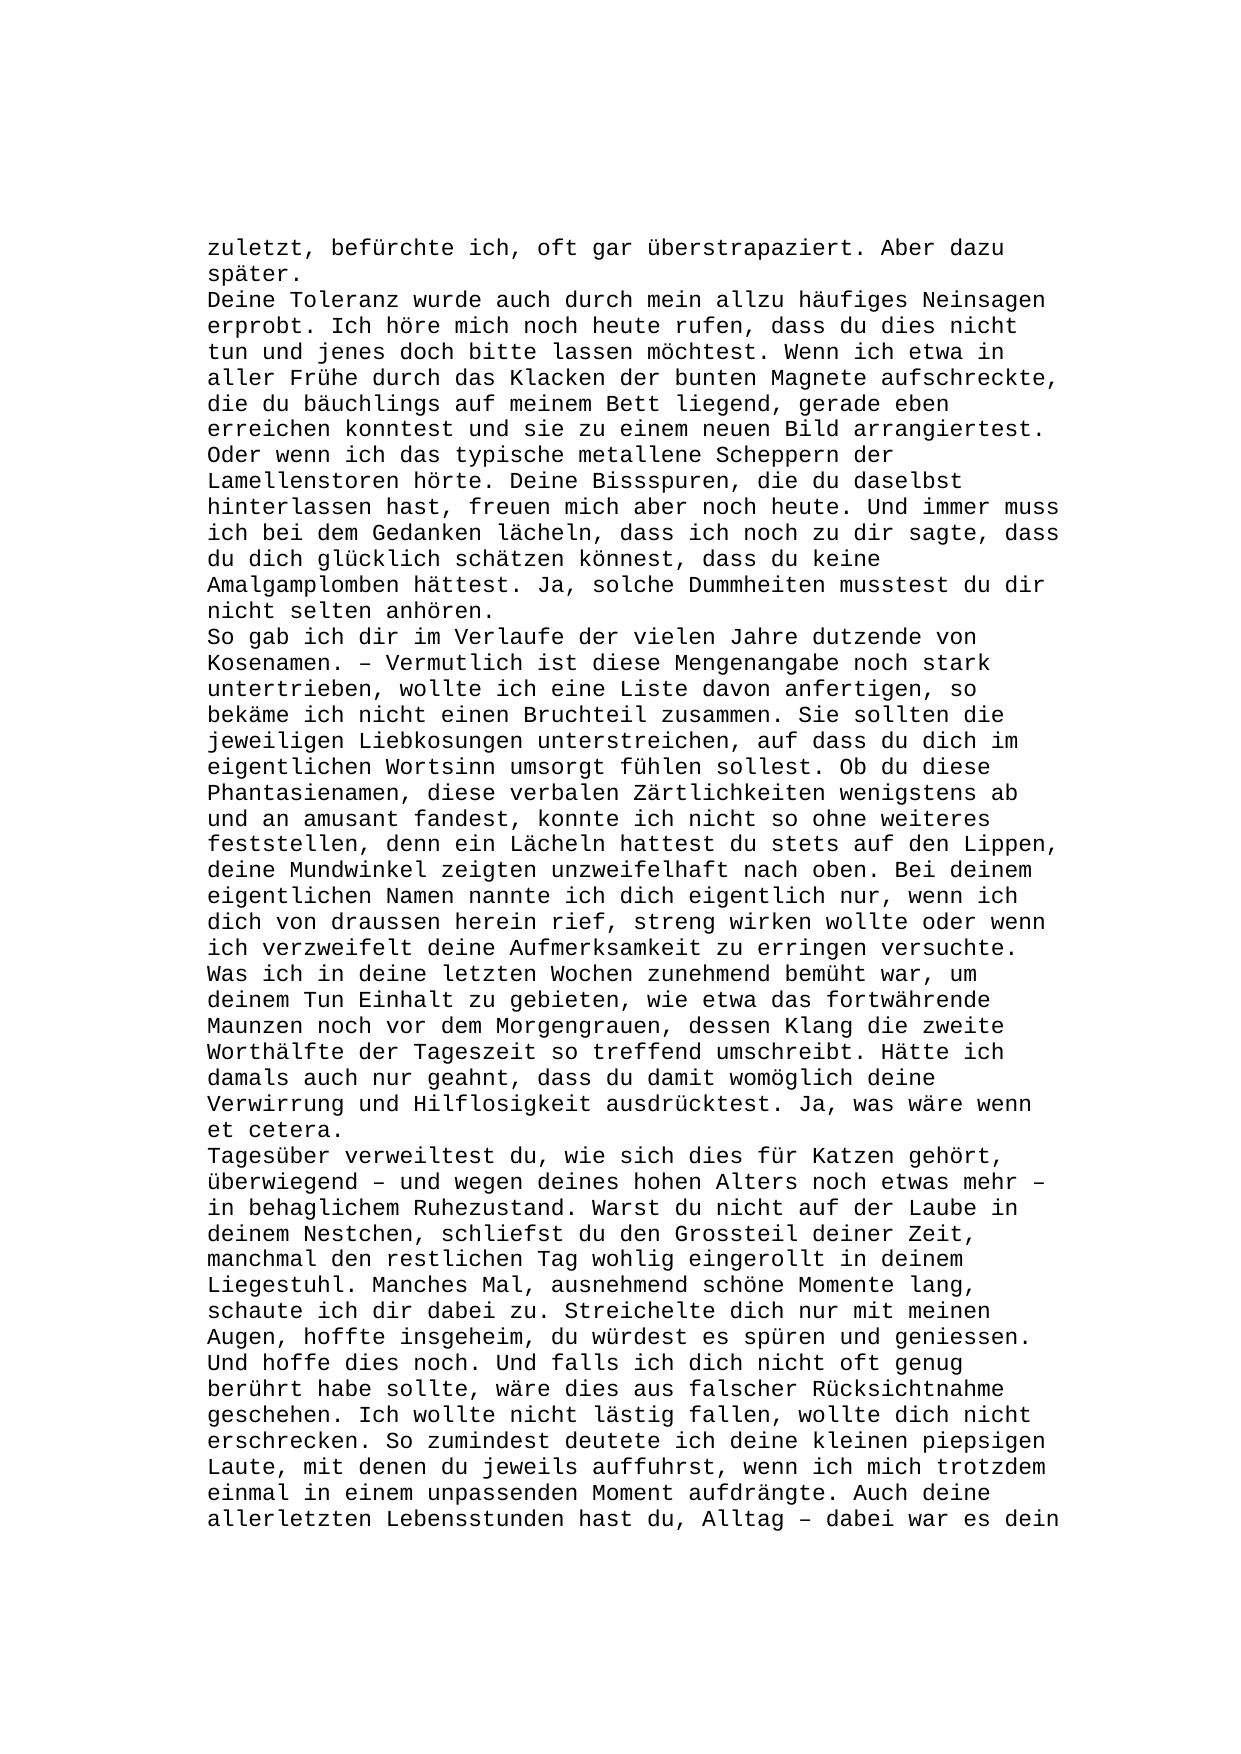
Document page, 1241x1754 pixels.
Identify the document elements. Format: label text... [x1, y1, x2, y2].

text Deine Toleranz wurde auch durch mein allzu häufiges Neinsagen erprobt. Ich höre mich noch heute rufen, dass du dies nicht tun und jenes doch bitte lassen möchtest. Wenn ich etwa in aller Frühe durch das Klacken der bunten Magnete aufschreckte, die du bäuchlings auf meinem Bett liegend, gerade eben erreichen konntest und sie zu einem neuen Bild arrangiertest. Oder wenn ich das typische metallene Scheppern der Lamellenstoren hörte. Deine Bissspuren, die du daselbst hinterlassen hast, freuen mich aber noch heute. Und immer muss ich bei dem Gedanken lächeln, dass ich noch zu dir sagte, dass du dich glücklich schätzen könnest, dass du keine Amalgamplomben hättest. Ja, solche Dummheiten musstest du dir nicht selten anhören. [207, 288, 1063, 625]
text So gab ich dir im Verlaufe der vielen Jahre dutzende von Kosenamen. – Vermutlich ist diese Mengenangabe noch stark untertrieben, wollte ich eine Liste davon anfertigen, so bekäme ich nicht einen Bruchteil zusammen. Sie sollten die jeweiligen Liebkosungen unterstreichen, auf dass du dich im eigentlichen Wortsinn umsorgt fühlen sollest. Ob du diese Phantasienamen, diese verbalen Zärtlichkeiten wenigstens ab und an amusant fandest, konnte ich nicht so ohne weiteres feststellen, denn ein Lächeln hattest du stets auf den Lippen, deine Mundwinkel zeigten unzweifelhaft nach oben. Bei deinem eigentlichen Namen nannte ich dich eigentlich nur, wenn ich dich von draussen herein rief, streng wirken wollte oder wenn ich verzweifelt deine Aufmerksamkeit zu erringen versuchte. Was ich in deine letzten Wochen zunehmend bemüht war, um deinem Tun Einhalt zu gebieten, wie etwa das fortwährende Maunzen noch vor dem Morgengrauen, dessen Klang die zweite Worthälfte der Tageszeit so treffend umschreibt. Hätte ich damals auch nur geahnt, dass du damit womöglich deine Verwirrung und Hilflosigkeit ausdrücktest. Ja, was wäre wenn et cetera. [207, 625, 1063, 1144]
text Tagesüber verweiltest du, wie sich dies für Katzen gehört, überwiegend – und wegen deines hohen Alters noch etwas mehr – in behaglichem Ruhezustand. Warst du nicht auf der Laube in deinem Nestchen, schliefst du den Grossteil deiner Zeit, manchmal den restlichen Tag wohlig eingerollt in deinem Liegestuhl. Manches Mal, ausnehmend schöne Momente lang, schaute ich dir dabei zu. Streichelte dich nur mit meinen Augen, hoffte insgeheim, du würdest es spüren und geniessen. Und hoffe dies noch. Und falls ich dich nicht oft genug berührt habe sollte, wäre dies aus falscher Rücksichtnahme geschehen. Ich wollte nicht lästig fallen, wollte dich nicht erschrecken. So zumindest deutete ich deine kleinen piepsigen Laute, mit denen du jeweils auffuhrst, wenn ich mich trotzdem einmal in einem unpassenden Moment aufdrängte. Auch deine allerletzten Lebensstunden hast du, Alltag – dabei war es dein [207, 1144, 1063, 1533]
text zuletzt, befürchte ich, oft gar überstrapaziert. Aber dazu später. [207, 236, 1063, 288]
